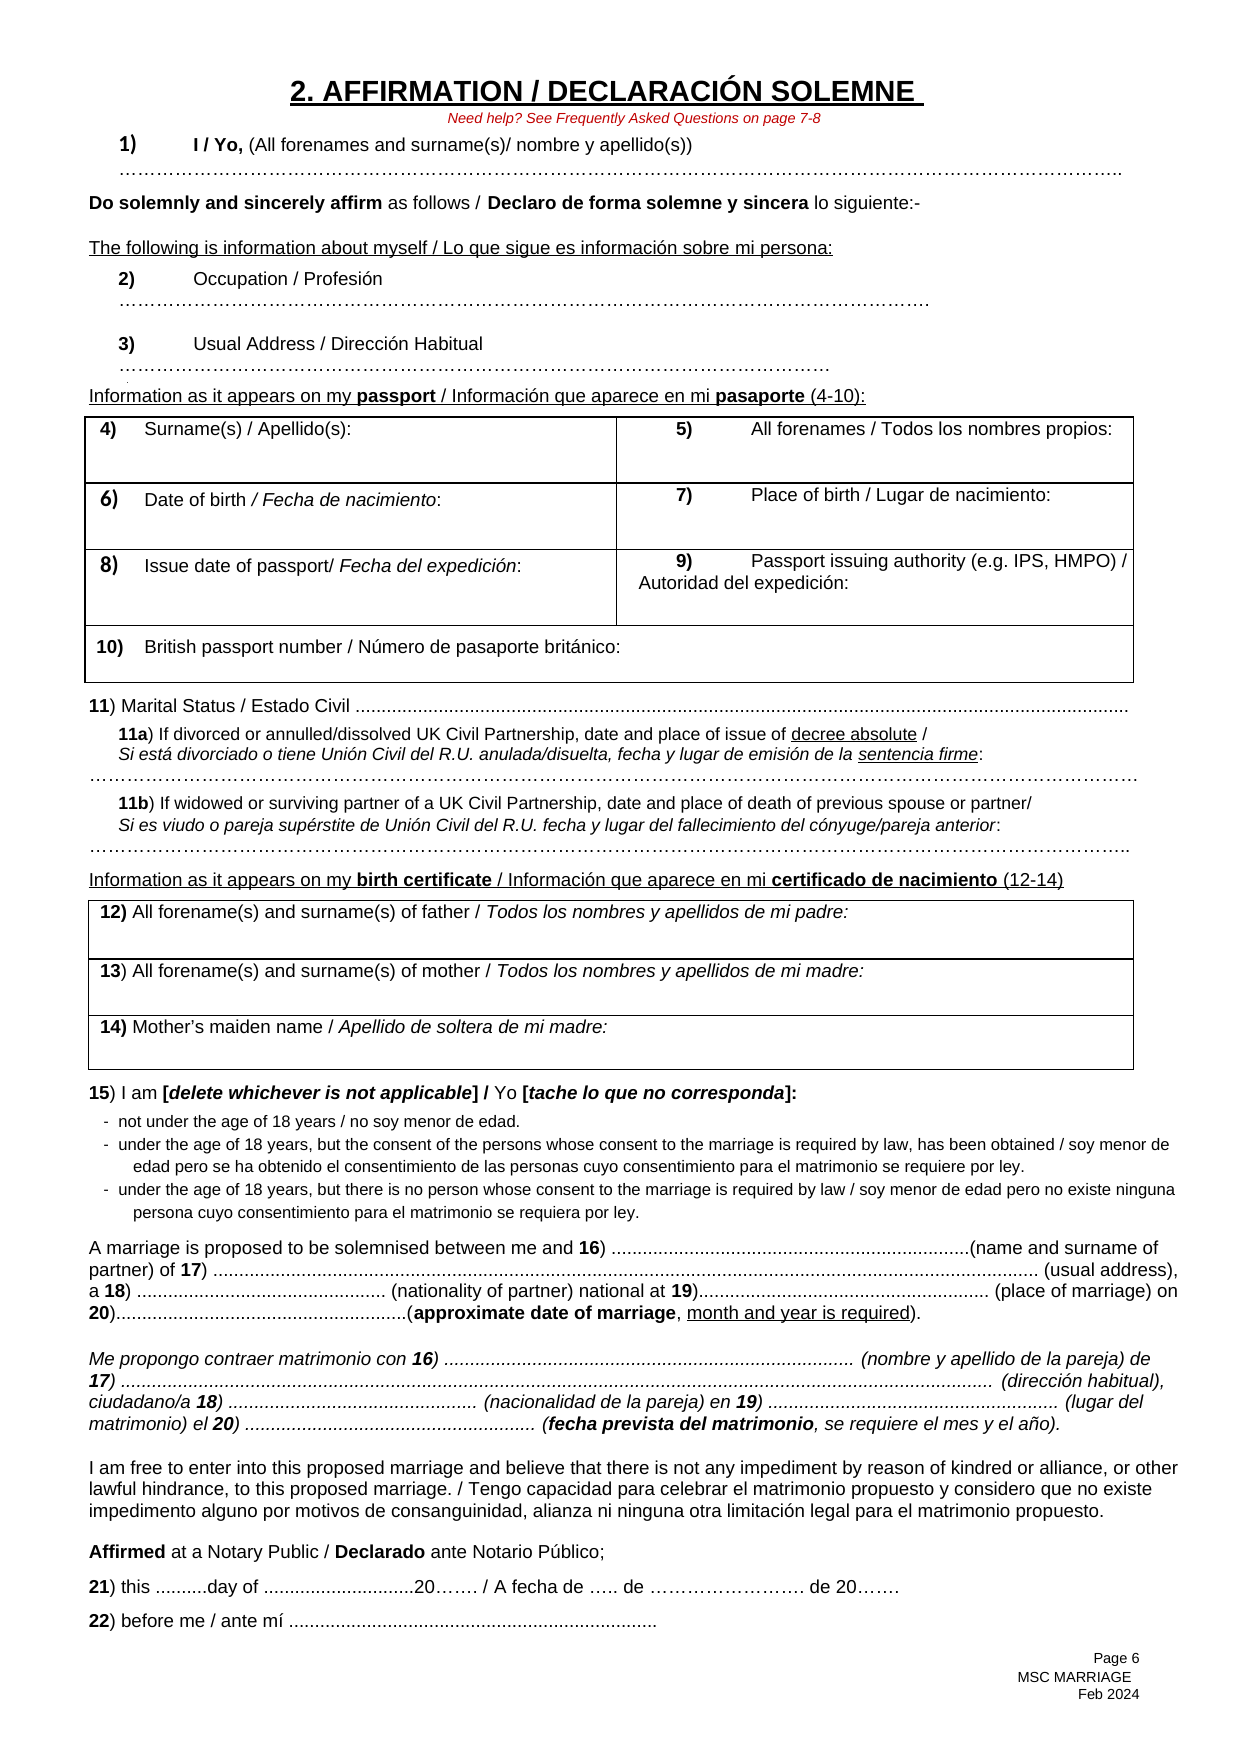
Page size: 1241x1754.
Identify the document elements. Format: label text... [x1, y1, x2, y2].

table_cell Date of birth / Fecha de nacimiento: [86, 484, 616, 549]
table_cell Place of birth / Lugar de nacimiento: [617, 484, 1133, 549]
text . [126, 376, 1181, 385]
table_header All forenames / Todos los nombres propios: [617, 418, 1133, 482]
text Si es viudo o pareja supérstite de Unión Civil del R.U. fecha y lugar del fallecimiento del cónyuge/pareja anterior: ………………………………………………………………………………………………………………………………………………….. [88, 813, 1181, 857]
text Me propongo contraer matrimonio con 16) ............................................................................... (nombre y apellido de la pareja) de 17) ........................................................................................................................................................................ (dirección habitual), ciudadano/a 18) ................................................ (nacionalidad de la pareja) en 19) ........................................................ (lugar del matrimonio) el 20) ........................................................ (fecha prevista del matrimonio, se requiere el mes y el año). [88, 1348, 1181, 1434]
text 21) this ..........day of .............................20……. / A fecha de ….. de ……………………. de 20……. [88, 1576, 1181, 1598]
table_header 12) All forename(s) and surname(s) of father / Todos los nombres y apellidos de mi padre: [89, 901, 1133, 958]
list under the age of 18 years, but the consent of the persons whose consent to the marriage is required by law, has been obtained / soy menor de edad pero se ha obtenido el consentimiento de las personas cuyo consentimiento para el matrimonio se requiere por ley. [103, 1134, 1181, 1176]
text I am free to enter into this proposed marriage and believe that there is not any impediment by reason of kindred or alliance, or other lawful hindrance, to this proposed marriage. / Tengo capacidad para celebrar el matrimonio propuesto y considero que no existe impedimento alguno por motivos de consanguinidad, alianza ni ninguna otra limitación legal para el matrimonio propuesto. [88, 1457, 1181, 1521]
list not under the age of 18 years / no soy menor de edad. [103, 1111, 1181, 1131]
list under the age of 18 years, but there is no person whose consent to the marriage is required by law / soy menor de edad pero no existe ninguna persona cuyo consentimiento para el matrimonio se requiera por ley. [103, 1179, 1181, 1222]
text 11b) If widowed or surviving partner of a UK Civil Partnership, date and place of death of previous spouse or partner/ [118, 793, 1181, 813]
text Affirmed at a Notary Public / Declarado ante Notario Público; [88, 1540, 1181, 1562]
text A marriage is proposed to be solemnised between me and 16) .....................................................................(name and surname of partner) of 17) ............................................................................................................................................................... (usual address), a 18) ................................................ (nationality of partner) national at 19)........................................................ (place of marriage) on 20)........................................................(approximate date of marriage, month and year is required). [88, 1237, 1181, 1323]
text Need help? See Frequently Asked Questions on page 7-8 [118, 110, 1152, 127]
list Usual Address / Dirección Habitual …………………………………………………………………………………………………… [118, 332, 1181, 376]
text 11) Marital Status / Estado Civil ..................................................................................................................................................... [88, 695, 1181, 716]
text 11a) If divorced or annulled/dissolved UK Civil Partnership, date and place of issue of decree absolute / [118, 723, 1181, 744]
list I / Yo, (All forenames and surname(s)/ nombre y apellido(s)) …………………………………………………………………………………………………………………………………………….. [118, 129, 1181, 179]
table_cell 13) All forename(s) and surname(s) of mother / Todos los nombres y apellidos de mi madre: [89, 960, 1133, 1015]
text Information as it appears on my passport / Información que aparece en mi pasaporte (4-10): [88, 385, 1181, 407]
text 22) before me / ante mí ....................................................................... [88, 1610, 1181, 1631]
table_cell 14) Mother’s maiden name / Apellido de soltera de mi madre: [89, 1016, 1133, 1069]
table_cell British passport number / Número de pasaporte británico: [86, 626, 1133, 682]
table_cell Passport issuing authority (e.g. IPS, HMPO) / Autoridad del expedición: [617, 550, 1133, 625]
list Occupation / Profesión …………………………………………………………………………………………………………………. [118, 268, 1181, 311]
text Do solemnly and sincerely affirm as follows / Declaro de forma solemne y sincera lo siguiente:- [88, 186, 1181, 215]
table_cell Issue date of passport/ Fecha del expedición: [86, 550, 616, 625]
text 2. AFFIRMATION / DECLARACIÓN SOLEMNE [118, 74, 1095, 107]
text Information as it appears on my birth certificate / Información que aparece en mi certificado de nacimiento (12-14) [88, 868, 1181, 890]
text Si está divorciado o tiene Unión Civil del R.U. anulada/disuelta, fecha y lugar de emisión de la sentencia firme: [118, 744, 1181, 764]
text …………………………………………………………………………………………………………………………………………………… [88, 764, 1181, 786]
table_header Surname(s) / Apellido(s): [86, 418, 616, 482]
text The following is information about myself / Lo que sigue es información sobre mi persona: [88, 236, 1181, 258]
text 15) I am [delete whichever is not applicable] / Yo [tache lo que no corresponda]: [88, 1082, 1181, 1104]
